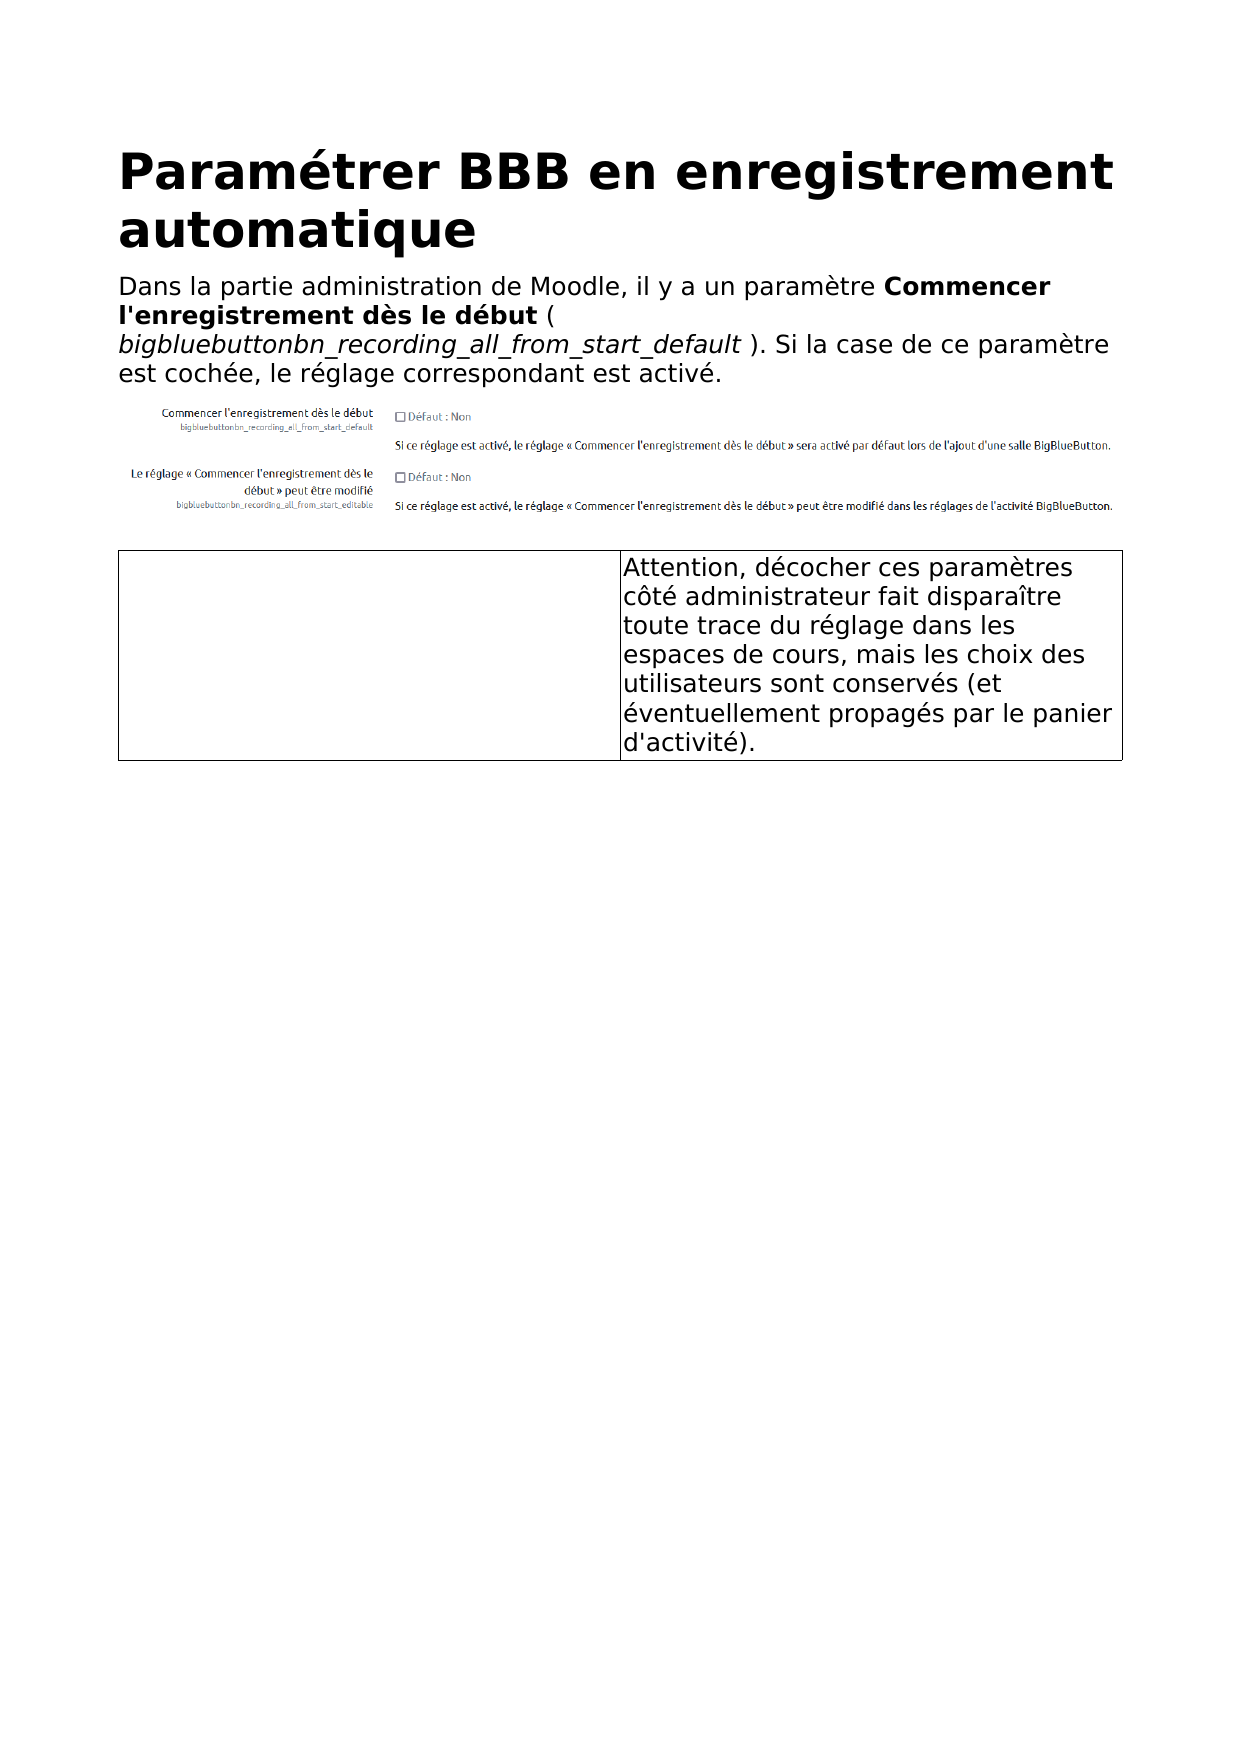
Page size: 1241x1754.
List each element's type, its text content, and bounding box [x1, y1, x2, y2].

picture [118, 401, 1123, 523]
table_header Attention, décocher ces paramètres côté administrateur fait disparaître toute trace du réglage dans les espaces de cours, mais les choix des utilisateurs sont conservés (et éventuellement propagés par le panier d'activité). [621, 551, 1122, 760]
subtitle Paramétrer BBB en enregistrement automatique [118, 143, 1122, 259]
text Dans la partie administration de Moodle, il y a un paramètre Commencer l'enregistrement dès le début ( bigbluebuttonbn_recording_all_from_start_default ). Si la case de ce paramètre est cochée, le réglage correspondant est activé. [118, 272, 1122, 389]
table_header [119, 551, 620, 760]
